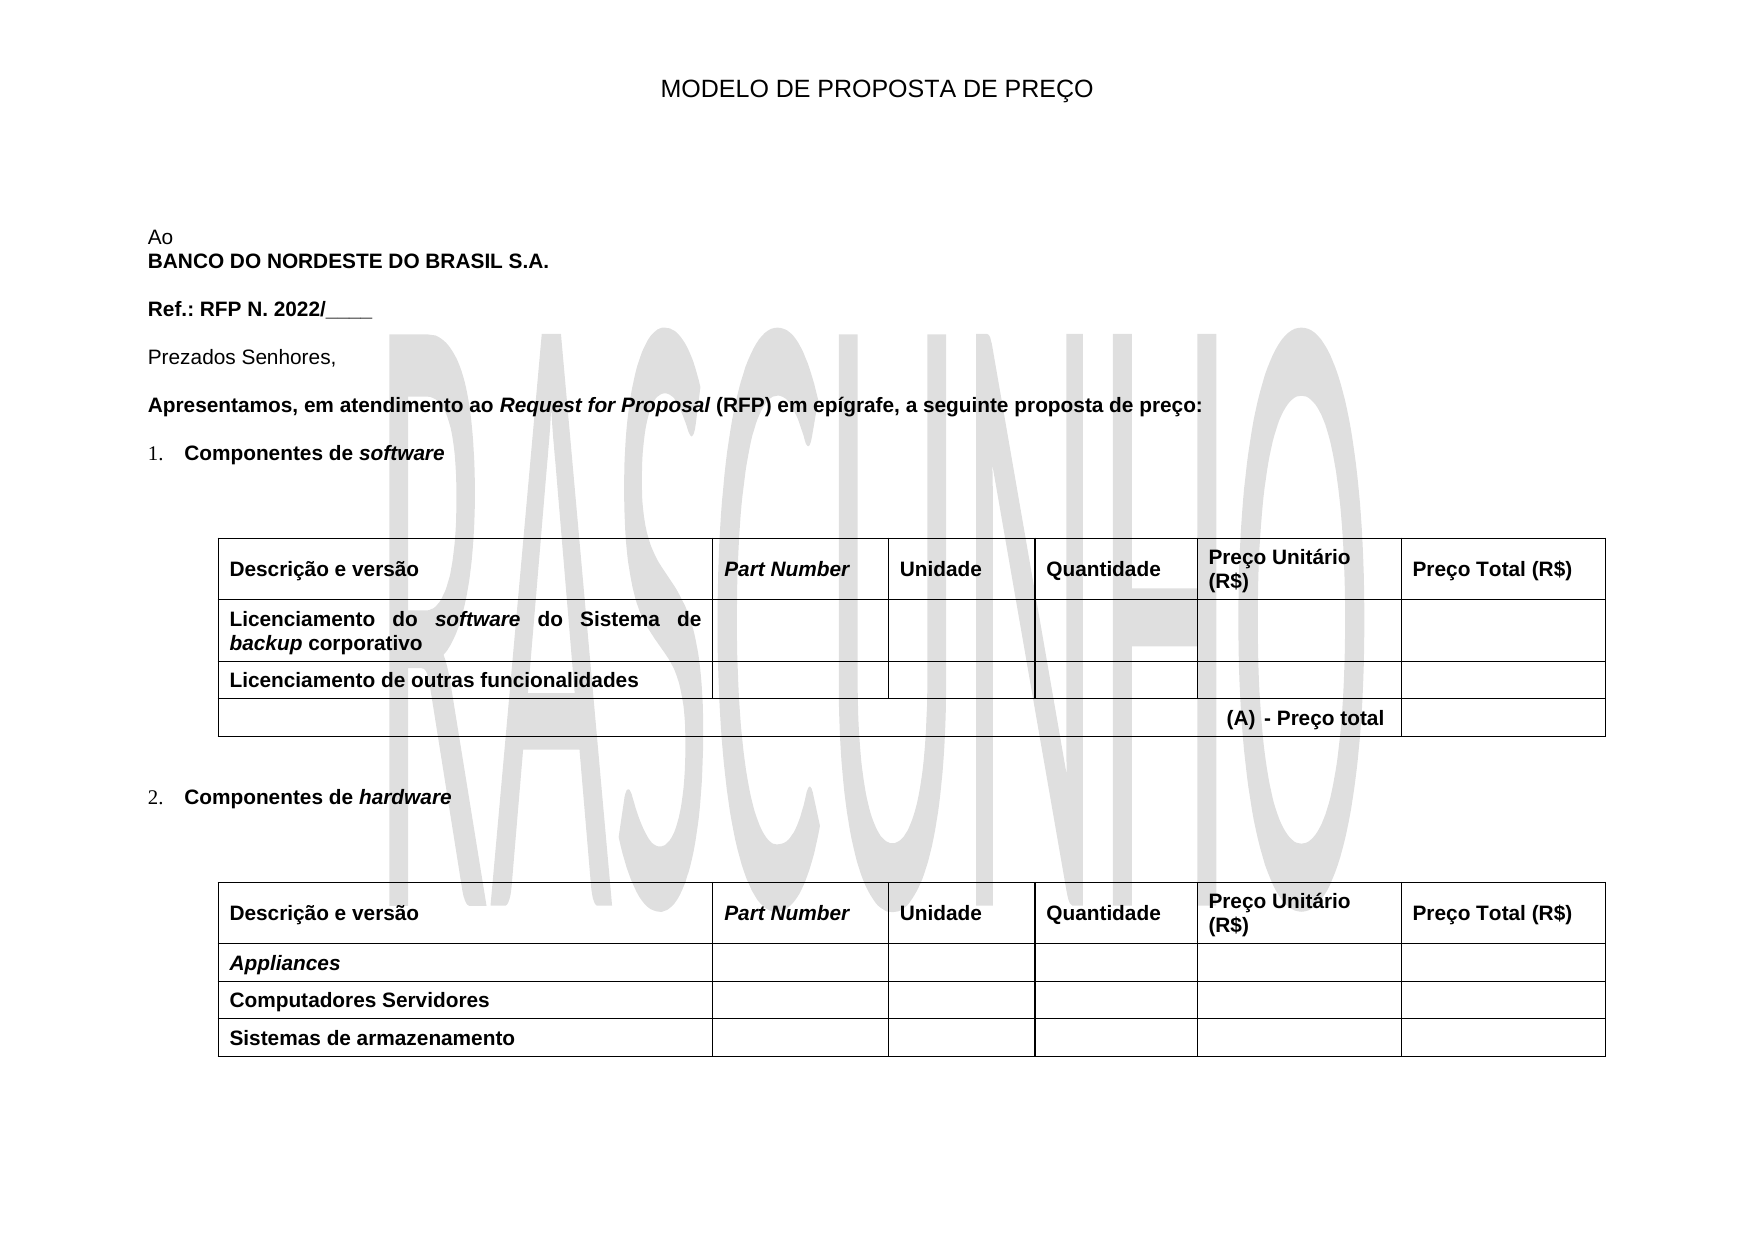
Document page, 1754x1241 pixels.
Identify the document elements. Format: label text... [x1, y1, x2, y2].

table_cell [713, 1019, 888, 1056]
table_cell [1217, 662, 1240, 698]
text Apresentamos, em atendimento ao Request for Proposal (RFP) em epígrafe, a seguinte proposta de preço: [148, 393, 389, 417]
table_cell [889, 944, 1034, 981]
table_cell [1198, 944, 1401, 981]
list Componentes de hardware [993, 785, 1052, 809]
list Componentes de hardware [1083, 785, 1112, 809]
table_cell - Preço total [1054, 699, 1066, 736]
list Componentes de hardware [700, 785, 729, 809]
table_cell Licenciamento do software do Sistema de backup corporativo [531, 600, 571, 661]
list Componentes de software [409, 441, 455, 465]
table_cell [947, 662, 976, 698]
table_cell [1036, 1019, 1197, 1056]
table_cell [1217, 600, 1238, 661]
table_cell [713, 982, 888, 1018]
table_cell [1083, 600, 1112, 661]
table_cell Licenciamento de outras funcionalidades [219, 662, 389, 698]
table_cell [1036, 944, 1197, 981]
table_cell [1402, 982, 1605, 1018]
text Ref.: RFP N. 2022/____ [148, 297, 1606, 321]
table_cell [713, 662, 719, 698]
text [1217, 345, 1277, 369]
table_cell [858, 600, 888, 661]
table_cell Licenciamento do software do Sistema de backup corporativo [585, 600, 669, 661]
table_header Unidade [947, 539, 976, 599]
list Componentes de software [1269, 441, 1334, 465]
table_cell [889, 600, 927, 661]
table_cell [1048, 662, 1066, 698]
table_cell [1198, 982, 1401, 1018]
table_header Preço Unitário (R$) [1258, 539, 1344, 599]
table_header Part Number [713, 883, 888, 943]
table_header Part Number [858, 539, 888, 599]
table_cell - Preço total [945, 699, 976, 736]
table_cell [713, 944, 888, 981]
table_header Preço Unitário (R$) [1363, 539, 1401, 599]
text [947, 345, 976, 369]
list Componentes de hardware [409, 785, 449, 809]
text [858, 345, 927, 369]
list Componentes de software [747, 441, 838, 465]
table_cell [738, 662, 838, 698]
list Componentes de software [858, 441, 927, 465]
table_cell [1258, 600, 1345, 661]
table_header Quantidade [1036, 883, 1197, 943]
table_cell [1402, 600, 1605, 661]
table_cell Licenciamento do software do Sistema de backup corporativo [219, 600, 389, 661]
table_cell - Preço total [1361, 699, 1401, 736]
table_cell [1083, 662, 1112, 698]
text [1326, 345, 1606, 369]
table_header Preço Unitário (R$) [1217, 539, 1240, 599]
text BANCO DO NORDESTE DO BRASIL S.A. [148, 249, 1606, 273]
table_cell - Preço total [1217, 699, 1242, 736]
table_cell [713, 600, 717, 661]
list Componentes de hardware [519, 785, 584, 809]
list Componentes de software [947, 441, 976, 465]
table_header Part Number [738, 539, 838, 599]
table_header Unidade [993, 539, 1015, 599]
table_cell [737, 600, 838, 661]
table_header Preço Total (R$) [1402, 883, 1605, 943]
list Componentes de hardware [749, 785, 846, 809]
table_header Descrição e versão [467, 539, 523, 599]
table_cell - Preço total [1261, 699, 1342, 736]
table_cell [1402, 1019, 1605, 1056]
list Componentes de hardware [468, 785, 501, 809]
table_cell [1132, 662, 1197, 698]
list Componentes de software [148, 441, 389, 465]
table_header Unidade [889, 883, 1034, 943]
list Componentes de software [643, 441, 728, 465]
table_cell Licenciamento de outras funcionalidades [591, 662, 681, 698]
table_cell [993, 662, 1032, 698]
table_header Descrição e versão [650, 539, 712, 599]
table_cell Licenciamento do software do Sistema de backup corporativo [444, 600, 517, 661]
list Componentes de software [1132, 441, 1197, 465]
table_cell [947, 600, 976, 661]
table_cell Licenciamento do software do Sistema de backup corporativo [683, 600, 712, 661]
table_cell - Preço total [454, 699, 508, 736]
table_cell [889, 982, 1034, 1018]
table_header Descrição e versão [409, 539, 454, 599]
table_header Descrição e versão [219, 539, 389, 599]
table_cell - Preço total [703, 699, 721, 736]
table_cell - Preço total [594, 699, 685, 736]
list Componentes de software [571, 441, 625, 465]
table_header Quantidade [1036, 539, 1066, 599]
text Prezados Senhores, [148, 345, 389, 369]
table_cell Computadores Servidores [219, 982, 712, 1018]
table_cell [889, 1019, 1034, 1056]
text Ao [148, 225, 1606, 249]
text [993, 345, 1066, 369]
list Componentes de software [474, 441, 532, 465]
text [1083, 345, 1112, 369]
table_cell - Preço total [1132, 699, 1197, 736]
table_cell [1363, 662, 1401, 698]
table_header Quantidade [1083, 539, 1112, 599]
list Componentes de software [1009, 441, 1066, 465]
table_cell [858, 662, 888, 698]
table_header Unidade [889, 539, 927, 599]
table_cell [1364, 600, 1401, 661]
table_header Descrição e versão [536, 539, 566, 599]
table_header Quantidade [1132, 539, 1197, 588]
table_cell - Preço total [1083, 699, 1112, 736]
list Componentes de software [1217, 441, 1249, 465]
list Componentes de hardware [939, 785, 976, 809]
table_cell Sistemas de armazenamento [219, 1019, 712, 1056]
list Componentes de hardware [865, 785, 920, 809]
table_cell Licenciamento de outras funcionalidades [447, 662, 512, 698]
list Componentes de software [1083, 441, 1112, 465]
table_cell [1198, 1019, 1401, 1056]
table_cell [1259, 662, 1344, 698]
table_cell [1036, 982, 1197, 1018]
table_cell - Preço total [858, 699, 927, 736]
table_header Descrição e versão [580, 539, 635, 599]
table_cell Appliances [219, 944, 712, 981]
table_cell [1402, 662, 1605, 698]
table_cell Licenciamento de outras funcionalidades [529, 662, 574, 693]
table_cell - Preço total [409, 699, 437, 736]
table_cell - Preço total [219, 699, 389, 736]
list Componentes de hardware [148, 785, 389, 809]
list Componentes de hardware [602, 785, 683, 809]
table_header Preço Unitário (R$) [1198, 883, 1401, 943]
table_header Unidade [1026, 539, 1034, 580]
text Apresentamos, em atendimento ao Request for Proposal (RFP) em epígrafe, a seguinte proposta de preço: [1344, 393, 1606, 417]
text [449, 345, 540, 369]
table_cell [1037, 600, 1066, 661]
table_cell [1402, 944, 1605, 981]
table_cell [889, 662, 927, 698]
table_header Preço Total (R$) [1402, 539, 1605, 599]
text [687, 345, 754, 369]
table_header Part Number [713, 539, 719, 599]
table_header Descrição e versão [219, 883, 712, 943]
list Componentes de hardware [1217, 785, 1251, 809]
text [563, 345, 644, 369]
table_cell - Preço total [993, 699, 1039, 736]
list Componentes de hardware [1271, 785, 1332, 809]
table_cell [1132, 647, 1197, 661]
text [801, 345, 838, 369]
list Componentes de hardware [1132, 785, 1197, 809]
text [1132, 345, 1197, 369]
list Componentes de software [1353, 441, 1606, 465]
table_cell - Preço total [740, 699, 839, 736]
table_cell [1402, 699, 1605, 736]
table_cell [993, 600, 1026, 661]
list Componentes de hardware [1352, 785, 1606, 809]
